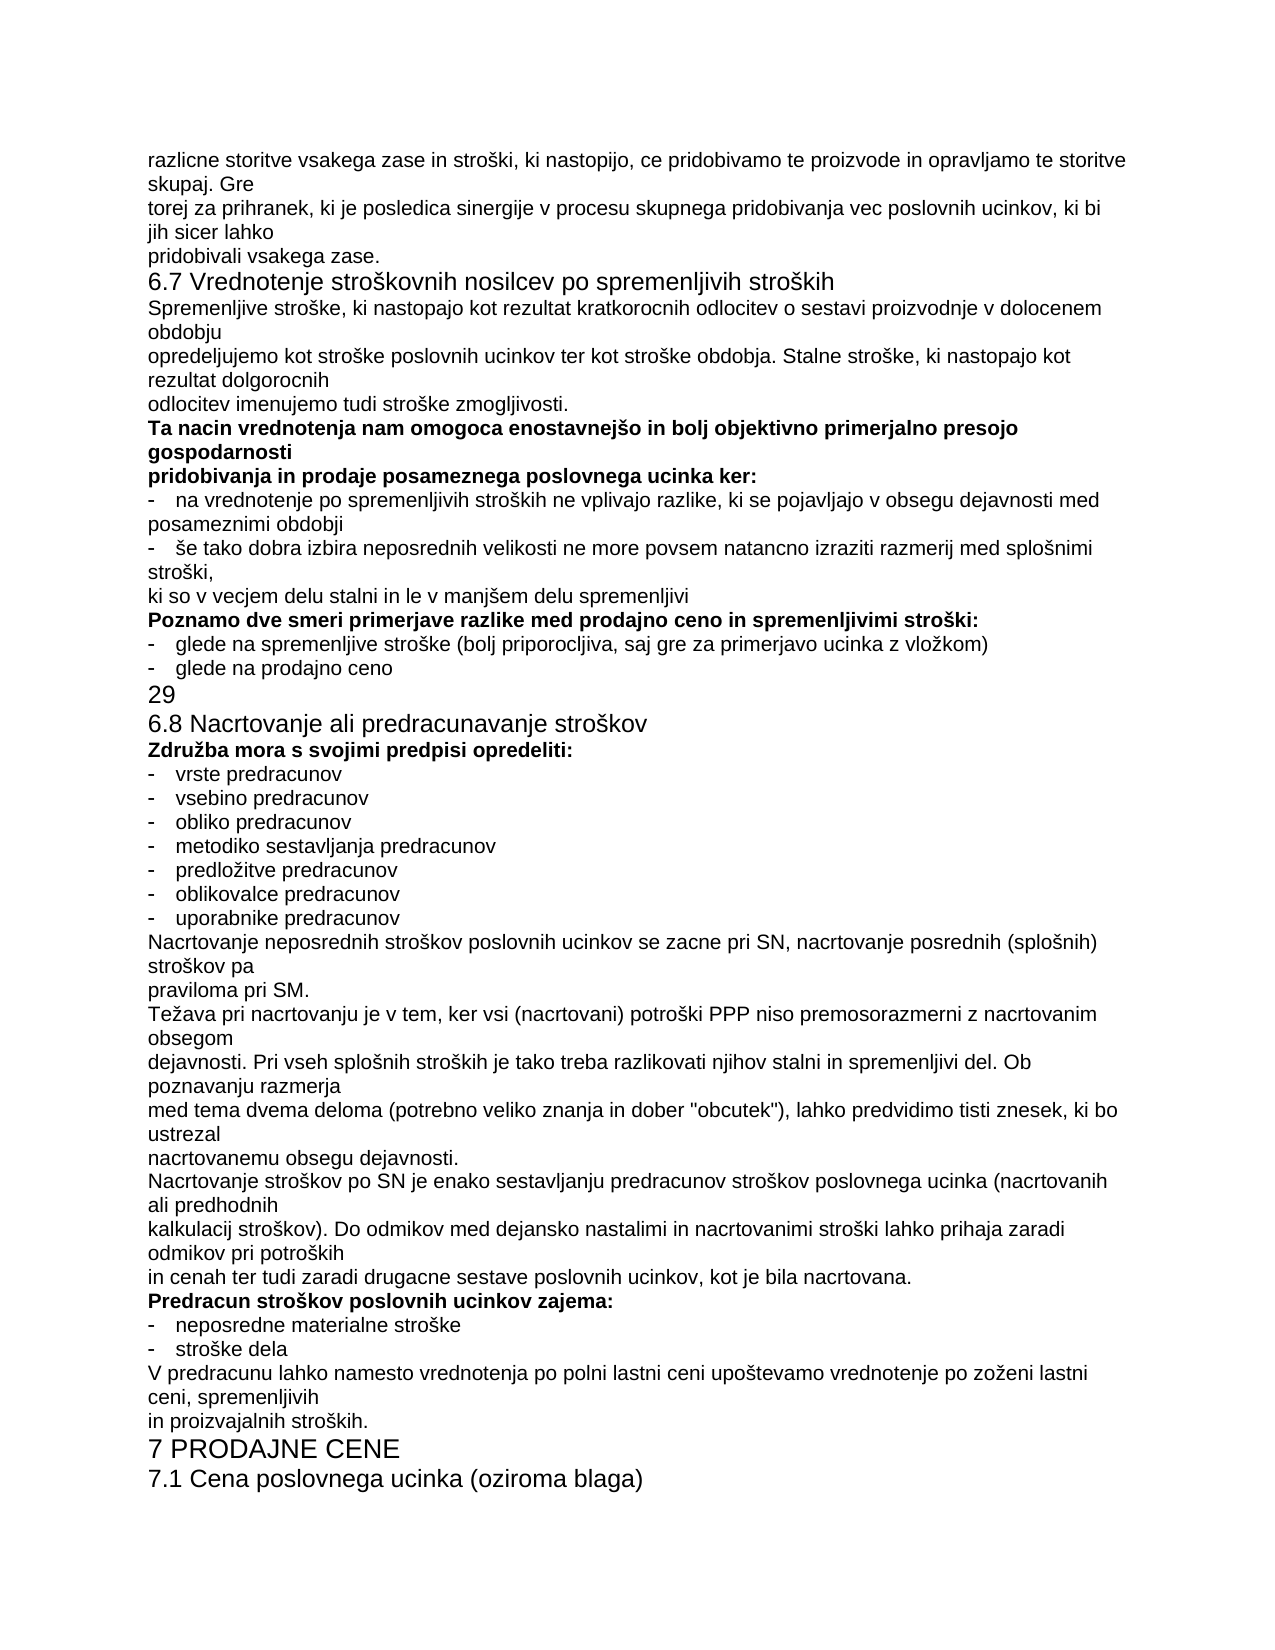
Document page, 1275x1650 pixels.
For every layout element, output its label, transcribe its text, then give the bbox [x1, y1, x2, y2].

text še tako dobra izbira neposrednih velikosti ne more povsem natancno izraziti razmerij med splošnimi stroški, [148, 536, 1127, 584]
text odlocitev imenujemo tudi stroške zmogljivosti. [148, 392, 1127, 416]
text praviloma pri SM. [148, 978, 1127, 1002]
text Združba mora s svojimi predpisi opredeliti: [148, 737, 1127, 761]
text opredeljujemo kot stroške poslovnih ucinkov ter kot stroške obdobja. Stalne stroške, ki nastopajo kot rezultat dolgorocnih [148, 344, 1127, 392]
text in cenah ter tudi zaradi drugacne sestave poslovnih ucinkov, kot je bila nacrtovana. [148, 1265, 1127, 1289]
text pridobivali vsakega zase. [148, 243, 1127, 267]
text 7.1 Cena poslovnega ucinka (oziroma blaga) [148, 1464, 1127, 1493]
text predložitve predracunov [148, 858, 1127, 882]
text vsebino predracunov [148, 785, 1127, 809]
text Nacrtovanje neposrednih stroškov poslovnih ucinkov se zacne pri SN, nacrtovanje posrednih (splošnih) stroškov pa [148, 930, 1127, 978]
text Predracun stroškov poslovnih ucinkov zajema: [148, 1289, 1127, 1313]
text nacrtovanemu obsegu dejavnosti. [148, 1145, 1127, 1169]
text neposredne materialne stroške [148, 1313, 1127, 1337]
text Težava pri nacrtovanju je v tem, ker vsi (nacrtovani) potroški PPP niso premosorazmerni z nacrtovanim obsegom [148, 1002, 1127, 1049]
text Poznamo dve smeri primerjave razlike med prodajno ceno in spremenljivimi stroški: [148, 608, 1127, 632]
text ki so v vecjem delu stalni in le v manjšem delu spremenljivi [148, 584, 1127, 608]
text na vrednotenje po spremenljivih stroških ne vplivajo razlike, ki se pojavljajo v obsegu dejavnosti med [148, 488, 1127, 512]
text in proizvajalnih stroških. [148, 1409, 1127, 1433]
text oblikovalce predracunov [148, 882, 1127, 906]
text glede na prodajno ceno [148, 656, 1127, 680]
text pridobivanja in prodaje posameznega poslovnega ucinka ker: [148, 464, 1127, 488]
text Spremenljive stroške, ki nastopajo kot rezultat kratkorocnih odlocitev o sestavi proizvodnje v dolocenem obdobju [148, 296, 1127, 344]
text 6.7 Vrednotenje stroškovnih nosilcev po spremenljivih stroških [148, 267, 1127, 296]
text glede na spremenljive stroške (bolj priporocljiva, saj gre za primerjavo ucinka z vložkom) [148, 632, 1127, 656]
text Ta nacin vrednotenja nam omogoca enostavnejšo in bolj objektivno primerjalno presojo gospodarnosti [148, 416, 1127, 464]
text posameznimi obdobji [148, 512, 1127, 536]
text 6.8 Nacrtovanje ali predracunavanje stroškov [148, 709, 1127, 737]
text razlicne storitve vsakega zase in stroški, ki nastopijo, ce pridobivamo te proizvode in opravljamo te storitve skupaj. Gre [148, 148, 1127, 196]
text kalkulacij stroškov). Do odmikov med dejansko nastalimi in nacrtovanimi stroški lahko prihaja zaradi odmikov pri potroških [148, 1217, 1127, 1265]
text 7 PRODAJNE CENE [148, 1433, 1127, 1464]
text Nacrtovanje stroškov po SN je enako sestavljanju predracunov stroškov poslovnega ucinka (nacrtovanih ali predhodnih [148, 1169, 1127, 1217]
text 29 [148, 680, 1127, 709]
text med tema dvema deloma (potrebno veliko znanja in dober "obcutek"), lahko predvidimo tisti znesek, ki bo ustrezal [148, 1097, 1127, 1145]
text vrste predracunov [148, 761, 1127, 785]
text dejavnosti. Pri vseh splošnih stroških je tako treba razlikovati njihov stalni in spremenljivi del. Ob poznavanju razmerja [148, 1049, 1127, 1097]
text V predracunu lahko namesto vrednotenja po polni lastni ceni upoštevamo vrednotenje po zoženi lastni ceni, spremenljivih [148, 1361, 1127, 1409]
text uporabnike predracunov [148, 906, 1127, 930]
text obliko predracunov [148, 809, 1127, 833]
text metodiko sestavljanja predracunov [148, 833, 1127, 858]
text stroške dela [148, 1337, 1127, 1361]
text torej za prihranek, ki je posledica sinergije v procesu skupnega pridobivanja vec poslovnih ucinkov, ki bi jih sicer lahko [148, 196, 1127, 243]
